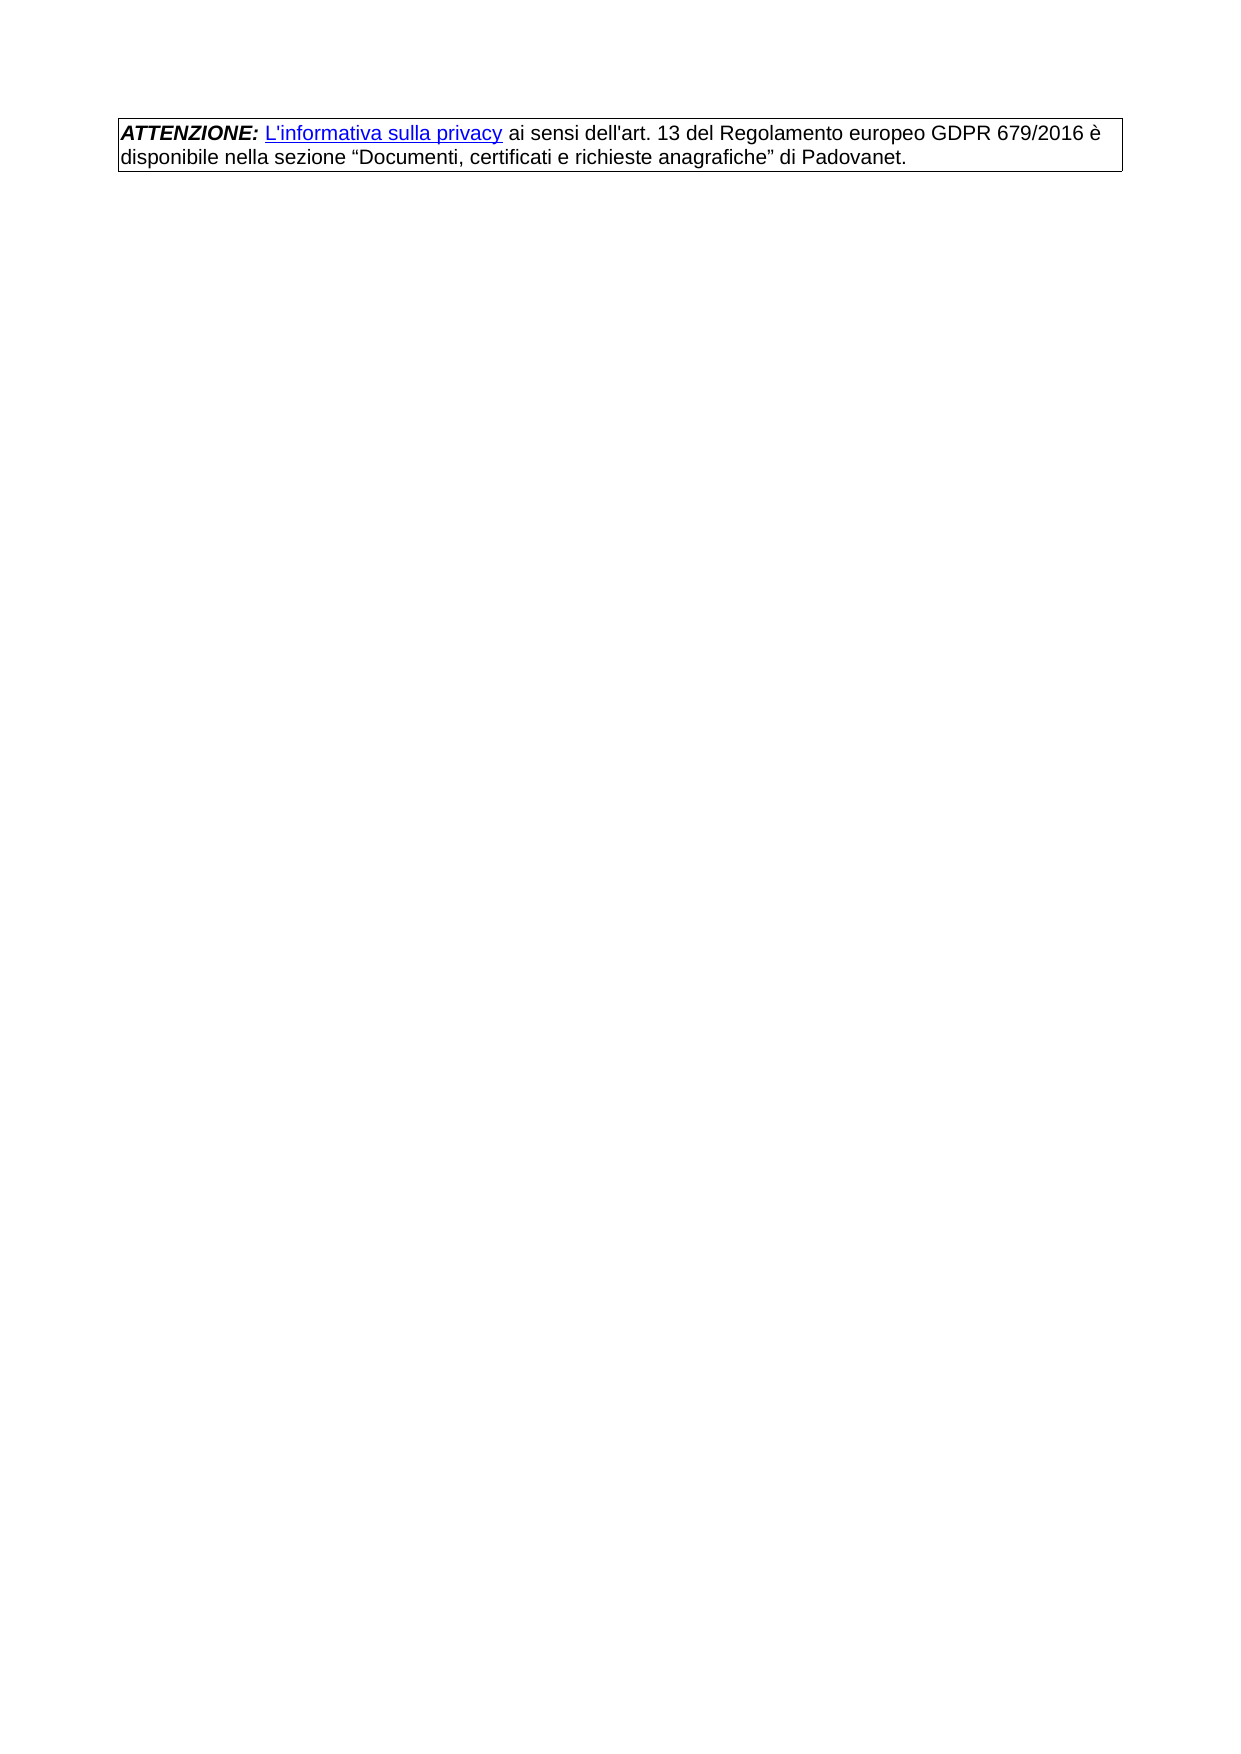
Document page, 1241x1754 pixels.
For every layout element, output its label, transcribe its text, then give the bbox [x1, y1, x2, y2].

list ATTENZIONE: L'informativa sulla privacy ai sensi dell'art. 13 del Regolamento europeo GDPR 679/2016 è disponibile nella sezione “Documenti, certificati e richieste anagrafiche” di Padovanet. [119, 119, 1122, 171]
